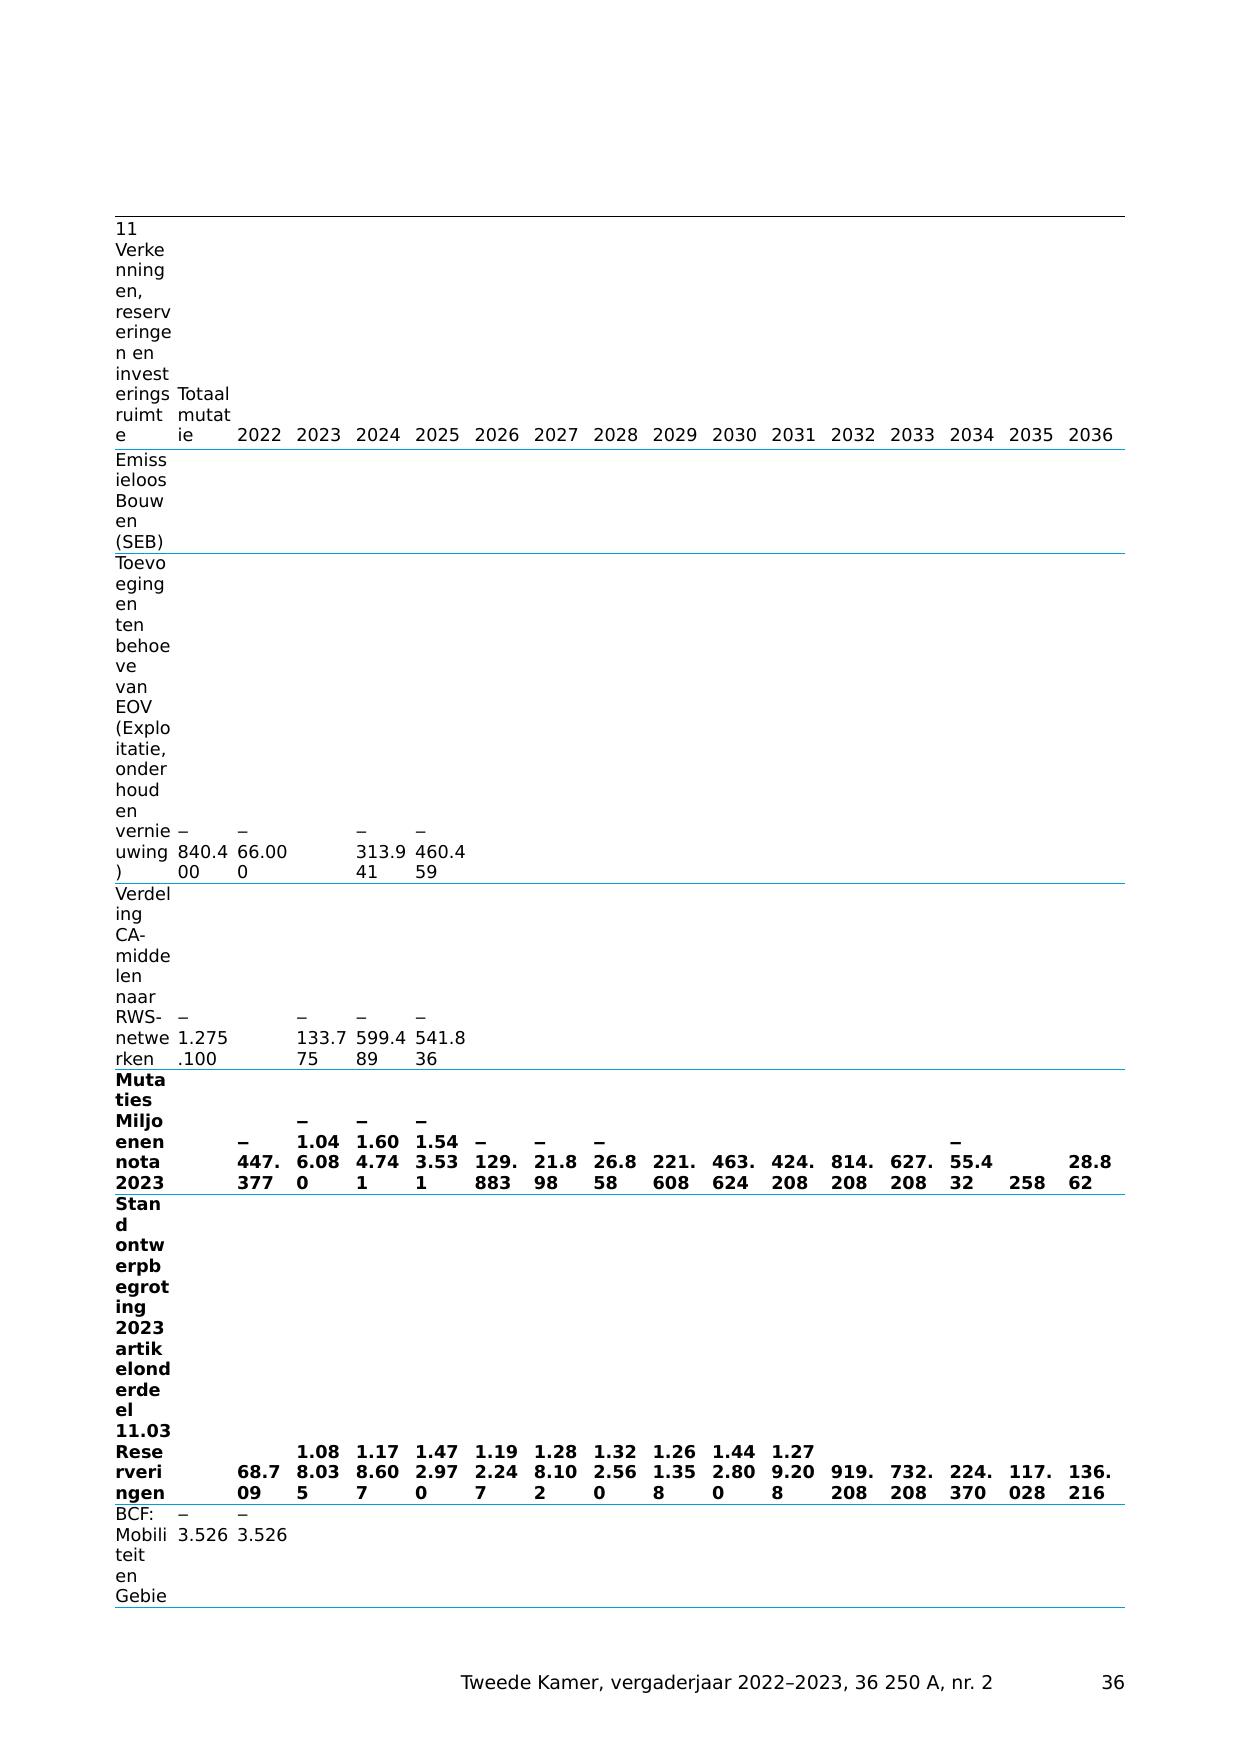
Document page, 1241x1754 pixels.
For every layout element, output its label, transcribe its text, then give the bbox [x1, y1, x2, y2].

table_cell [709, 450, 768, 553]
table_cell [471, 1505, 531, 1607]
table_cell 224.370 [946, 1195, 1006, 1503]
table_cell ‒ 133.775 [293, 884, 353, 1069]
table_cell 2036 [1065, 217, 1125, 449]
table_cell [412, 450, 471, 553]
table_cell 2028 [590, 217, 649, 449]
table_cell Toevoegingen ten behoeve van EOV (Exploitatie, onderhoud en vernieuwing) [115, 554, 174, 883]
table_cell ‒ 55.432 [946, 1070, 1006, 1193]
table_cell 2030 [709, 217, 768, 449]
table_cell [828, 1505, 887, 1607]
table_cell [175, 1070, 234, 1193]
table_cell [709, 1505, 768, 1607]
table_cell [234, 884, 293, 1069]
table_cell [768, 884, 828, 1069]
table_cell 1.288.102 [531, 1195, 590, 1503]
table_cell 814.208 [828, 1070, 887, 1193]
table_cell 1.472.970 [412, 1195, 471, 1503]
table_cell [887, 884, 946, 1069]
table_cell ‒ 21.898 [531, 1070, 590, 1193]
table_cell [768, 1505, 828, 1607]
table_cell [1006, 884, 1065, 1069]
table_cell [1006, 554, 1065, 883]
table_cell BCF: Mobiliteit en Gebie [115, 1505, 174, 1607]
table_cell 28.862 [1065, 1070, 1125, 1193]
table_cell [650, 1505, 709, 1607]
table_cell ‒ 460.459 [412, 554, 471, 883]
table_cell [353, 1505, 412, 1607]
table_cell ‒ 129.883 [471, 1070, 531, 1193]
table_cell ‒ 66.000 [234, 554, 293, 883]
table_cell ‒ 599.489 [353, 884, 412, 1069]
table_cell [531, 884, 590, 1069]
table_cell [590, 884, 649, 1069]
table_cell 732.208 [887, 1195, 946, 1503]
table_cell 136.216 [1065, 1195, 1125, 1503]
table_cell [353, 450, 412, 553]
table_cell 424.208 [768, 1070, 828, 1193]
table_cell [590, 554, 649, 883]
table_cell 463.624 [709, 1070, 768, 1193]
table_cell [471, 884, 531, 1069]
table_cell ‒ 3.526 [234, 1505, 293, 1607]
table_cell 258 [1006, 1070, 1065, 1193]
table_cell [946, 884, 1006, 1069]
table_cell 2034 [946, 217, 1006, 449]
table_cell [650, 884, 709, 1069]
table_cell ‒ 1.604.741 [353, 1070, 412, 1193]
table_cell [1065, 450, 1125, 553]
table_cell [1006, 450, 1065, 553]
table_cell [887, 1505, 946, 1607]
table_cell Verdeling CA-middelen naar RWS-netwerken [115, 884, 174, 1069]
table_cell [531, 450, 590, 553]
table_cell [471, 554, 531, 883]
table_cell [828, 450, 887, 553]
table_cell 2025 [412, 217, 471, 449]
table_cell [946, 1505, 1006, 1607]
table_cell ‒ 541.836 [412, 884, 471, 1069]
table_cell 1.088.035 [293, 1195, 353, 1503]
table_cell [709, 884, 768, 1069]
table_cell [768, 554, 828, 883]
table_cell 2033 [887, 217, 946, 449]
table_cell [590, 450, 649, 553]
table_cell 2024 [353, 217, 412, 449]
table_cell 2027 [531, 217, 590, 449]
table_cell [590, 1505, 649, 1607]
table_cell ‒ 1.275.100 [175, 884, 234, 1069]
table_cell [531, 554, 590, 883]
table_cell ‒ 1.543.531 [412, 1070, 471, 1193]
table_cell [768, 450, 828, 553]
table_cell [887, 554, 946, 883]
table_cell Stand ontwerpbegroting 2023 artikelonderdeel 11.03 Reserveringen [115, 1195, 174, 1503]
table_cell ‒ 3.526 [175, 1505, 234, 1607]
table_cell [293, 450, 353, 553]
table_cell 1.178.607 [353, 1195, 412, 1503]
table_cell ‒ 1.046.080 [293, 1070, 353, 1193]
table_cell [531, 1505, 590, 1607]
table_cell 1.279.208 [768, 1195, 828, 1503]
table_cell 2026 [471, 217, 531, 449]
table_cell [887, 450, 946, 553]
table_cell [1006, 1505, 1065, 1607]
table_cell [828, 884, 887, 1069]
table_cell [1065, 1505, 1125, 1607]
table_cell 1.261.358 [650, 1195, 709, 1503]
table_cell [828, 554, 887, 883]
table_cell 919.208 [828, 1195, 887, 1503]
table_cell 2022 [234, 217, 293, 449]
table_cell [175, 450, 234, 553]
table_cell Totaal mutatie [175, 217, 234, 449]
table_cell 2023 [293, 217, 353, 449]
table_cell 221.608 [650, 1070, 709, 1193]
table_cell 117.028 [1006, 1195, 1065, 1503]
table_cell [234, 450, 293, 553]
table_cell [946, 554, 1006, 883]
table_cell 11 Verkenningen, reserveringen en investeringsruimte [115, 217, 174, 449]
table_cell [293, 554, 353, 883]
table_cell 2029 [650, 217, 709, 449]
table_cell [1065, 884, 1125, 1069]
table_cell [650, 554, 709, 883]
table_cell Mutaties Miljoenennota 2023 [115, 1070, 174, 1193]
table_cell 2035 [1006, 217, 1065, 449]
table_cell ‒ 447.377 [234, 1070, 293, 1193]
table_cell [1065, 554, 1125, 883]
table_cell ‒ 26.858 [590, 1070, 649, 1193]
table_cell 1.322.560 [590, 1195, 649, 1503]
table_cell Emissieloos Bouwen (SEB) [115, 450, 174, 553]
table_cell 1.192.247 [471, 1195, 531, 1503]
table_cell 627.208 [887, 1070, 946, 1193]
table_cell [293, 1505, 353, 1607]
table_cell [175, 1195, 234, 1503]
table_cell [650, 450, 709, 553]
table_cell [946, 450, 1006, 553]
table_cell 1.442.800 [709, 1195, 768, 1503]
table_header Tabel 11 Artikel 11 Verkenningen, reserveringen en investeringsruimte (bedragen x € 1.000) [115, 191, 1125, 216]
table_cell [471, 450, 531, 553]
table_cell ‒ 313.941 [353, 554, 412, 883]
table_cell ‒ 840.400 [175, 554, 234, 883]
table_cell 68.709 [234, 1195, 293, 1503]
table_cell [412, 1505, 471, 1607]
table_cell 2032 [828, 217, 887, 449]
table_cell 2031 [768, 217, 828, 449]
table_cell [709, 554, 768, 883]
